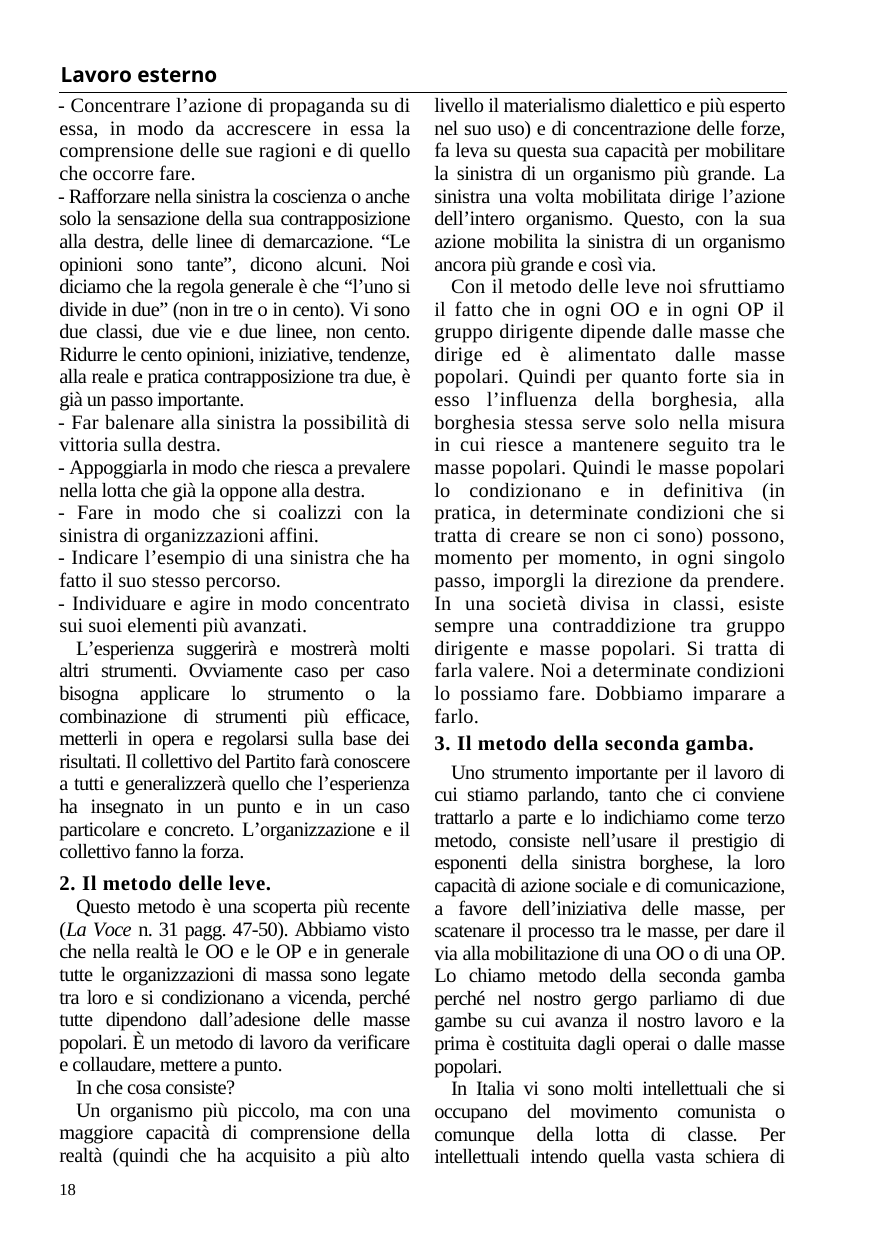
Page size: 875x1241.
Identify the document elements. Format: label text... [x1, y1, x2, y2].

text - Fare in modo che si coalizzi con la sinistra di organizzazioni affini. [58, 501, 411, 547]
text - Appoggiarla in modo che riesca a prevalere nella lotta che già la oppone alla destra. [58, 456, 411, 501]
text Questo metodo è una scoperta più recente (La Voce n. 31 pagg. 47-50). Abbiamo visto che nella realtà le OO e le OP e in generale tutte le organizzazioni di massa sono legate tra loro e si condizionano a vicenda, perché tutte dipendono dall’adesione delle masse popolari. È un metodo di lavoro da verificare e collaudare, mettere a punto. [59, 895, 411, 1076]
text In che cosa consiste? [59, 1076, 411, 1099]
text - Concentrare l’azione di propaganda su di essa, in modo da accrescere in essa la comprensione delle sue ragioni e di quello che occorre fare. [58, 94, 411, 185]
text Lavoro esterno [59, 71, 787, 86]
text 2. Il metodo delle leve. [59, 872, 411, 895]
text 3. Il metodo della seconda gamba. [434, 732, 786, 755]
text Con il metodo delle leve noi sfruttiamo il fatto che in ogni OO e in ogni OP il gruppo dirigente dipende dalle masse che dirige ed è alimentato dalle masse popolari. Quindi per quanto forte sia in esso l’influenza della borghesia, alla borghesia stessa serve solo nella misura in cui riesce a mantenere seguito tra le masse popolari. Quindi le masse popolari lo condizionano e in definitiva (in pratica, in determinate condizioni che si tratta di creare se non ci sono) possono, momento per momento, in ogni singolo passo, imporgli la direzione da prendere. In una società divisa in classi, esiste sempre una contraddizione tra gruppo dirigente e masse popolari. Si tratta di farla valere. Noi a determinate condizioni lo possiamo fare. Dobbiamo imparare a farlo. [434, 275, 786, 727]
text Uno strumento importante per il lavoro di cui stiamo parlando, tanto che ci conviene trattarlo a parte e lo indichiamo come terzo metodo, consiste nell’usare il prestigio di esponenti della sinistra borghese, la loro capacità di azione sociale e di comunicazione, a favore dell’iniziativa delle masse, per scatenare il processo tra le masse, per dare il via alla mobilitazione di una OO o di una OP. Lo chiamo metodo della seconda gamba perché nel nostro gergo parliamo di due gambe su cui avanza il nostro lavoro e la prima è costituita dagli operai o dalle masse popolari. [434, 761, 786, 1077]
text - Indicare l’esempio di una sinistra che ha fatto il suo stesso percorso. [58, 547, 411, 592]
text - Far balenare alla sinistra la possibilità di vittoria sulla destra. [58, 411, 411, 456]
text - Rafforzare nella sinistra la coscienza o anche solo la sensazione della sua contrapposizione alla destra, delle linee di demarcazione. “Le opinioni sono tante”, dicono alcuni. Noi diciamo che la regola generale è che “l’uno si divide in due” (non in tre o in cento). Vi sono due classi, due vie e due linee, non cento. Ridurre le cento opinioni, iniziative, tendenze, alla reale e pratica contrapposizione tra due, è già un passo importante. [58, 185, 411, 411]
text livello il materialismo dialettico e più esperto nel suo uso) e di concentrazione delle forze, fa leva su questa sua capacità per mobilitare la sinistra di un organismo più grande. La sinistra una volta mobilitata dirige l’azione dell’intero organismo. Questo, con la sua azione mobilita la sinistra di un organismo ancora più grande e così via. [434, 94, 786, 275]
text - Individuare e agire in modo concentrato sui suoi elementi più avanzati. [58, 592, 411, 637]
text In Italia vi sono molti intellettuali che si occupano del movimento comunista o comunque della lotta di classe. Per intellettuali intendo quella vasta schiera di [434, 1077, 786, 1168]
text L’esperienza suggerirà e mostrerà molti altri strumenti. Ovviamente caso per caso bisogna applicare lo strumento o la combinazione di strumenti più efficace, metterli in opera e regolarsi sulla base dei risultati. Il collettivo del Partito farà conoscere a tutti e generalizzerà quello che l’esperienza ha insegnato in un punto e in un caso particolare e concreto. L’organizzazione e il collettivo fanno la forza. [59, 637, 411, 863]
text Un organismo più piccolo, ma con una maggiore capacità di comprensione della realtà (quindi che ha acquisito a più alto [59, 1099, 411, 1167]
